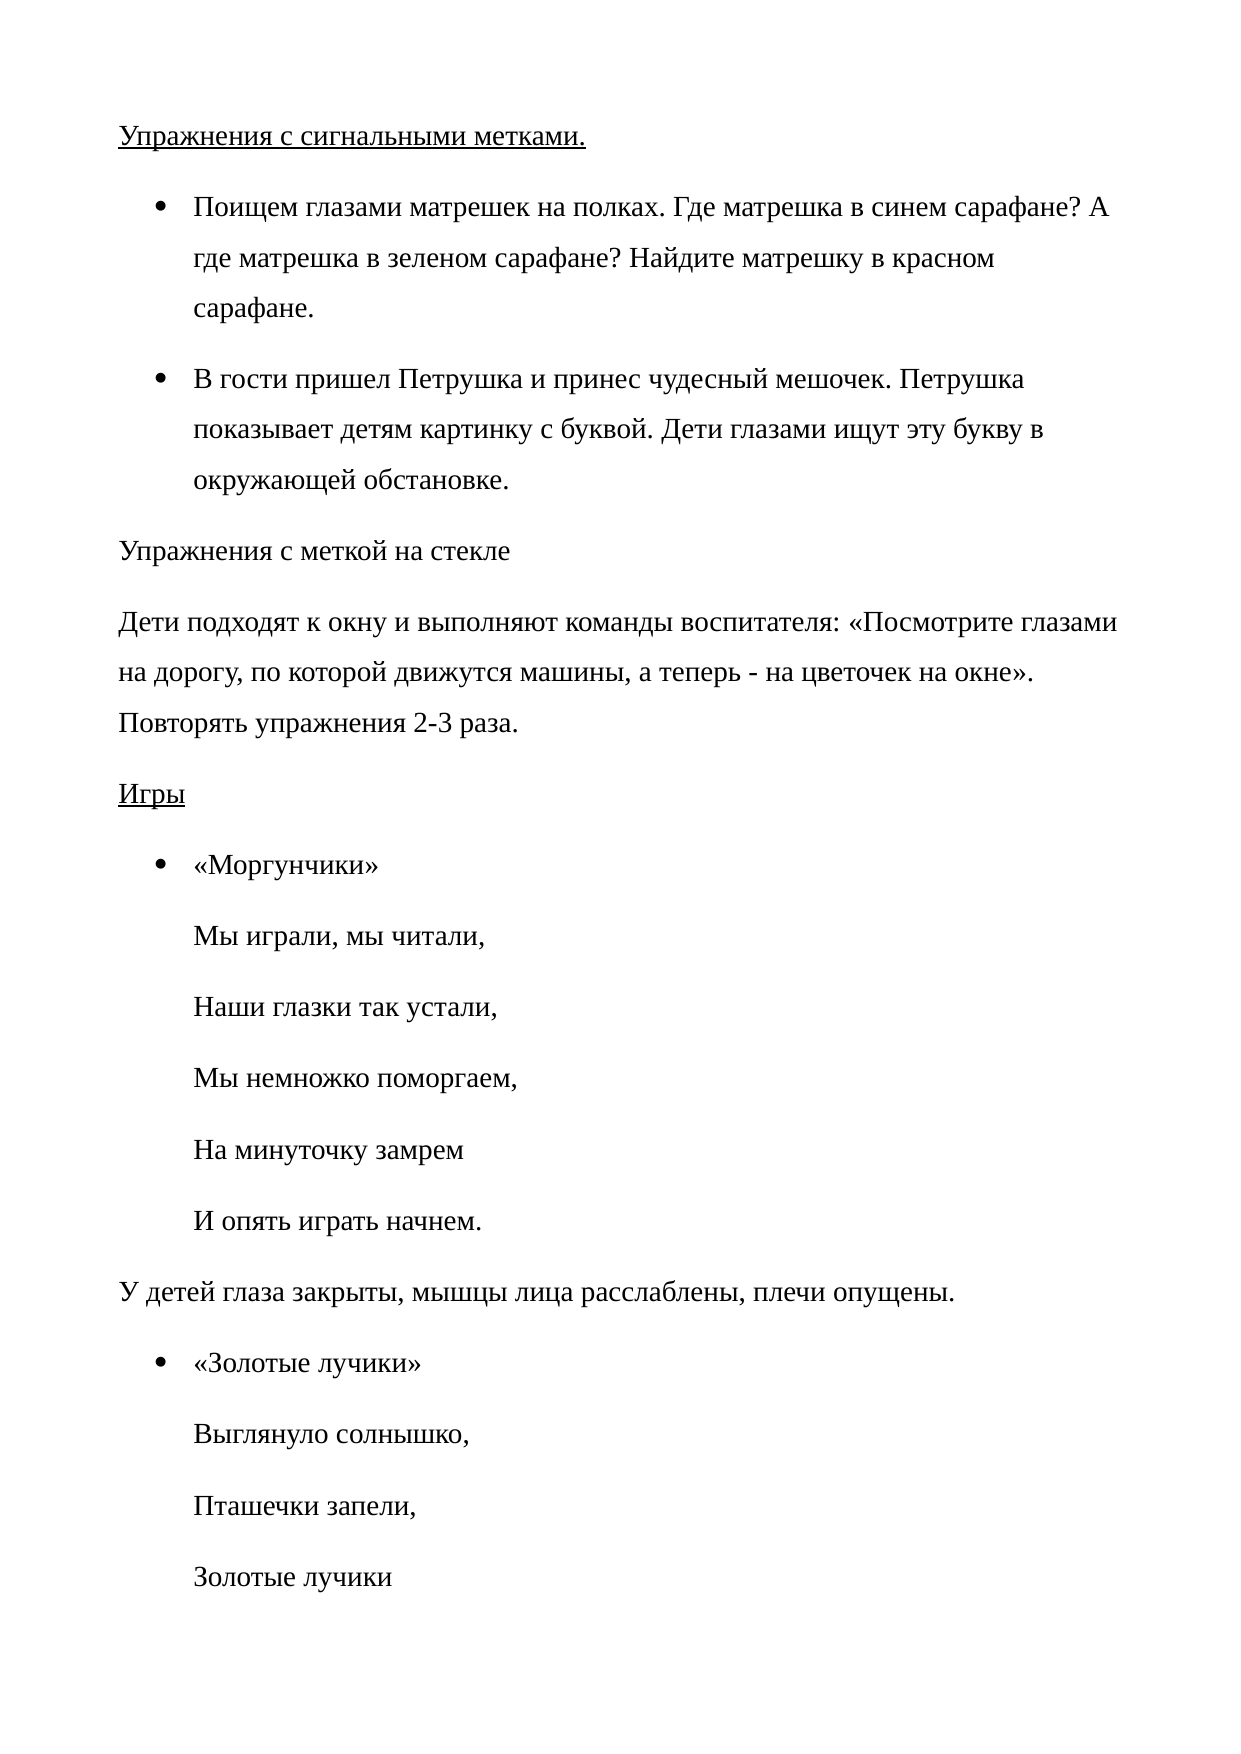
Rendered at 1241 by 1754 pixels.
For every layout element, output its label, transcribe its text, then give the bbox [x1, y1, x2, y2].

text Упражнения с сигнальными метками. [118, 118, 1122, 152]
text Дети подходят к окну и выполняют команды воспитателя: «Посмотрите глазами на дорогу, по которой движутся машины, а теперь - на цветочек на окне». Повторять упражнения 2-3 раза. [118, 604, 1122, 738]
text Пташечки запели, [193, 1488, 1122, 1521]
text Мы немножко поморгаем, [193, 1061, 1122, 1094]
list «Моргунчики» [156, 847, 1122, 881]
text И опять играть начнем. [193, 1203, 1122, 1236]
text Наши глазки так устали, [193, 989, 1122, 1023]
text Мы играли, мы читали, [193, 918, 1122, 952]
text Игры [118, 776, 1122, 809]
text Золотые лучики [193, 1559, 1122, 1592]
text Упражнения с меткой на стекле [118, 533, 1122, 567]
text Выглянуло солнышко, [193, 1416, 1122, 1450]
text На минуточку замрем [193, 1132, 1122, 1165]
list В гости пришел Петрушка и принес чудесный мешочек. Петрушка показывает детям картинку с буквой. Дети глазами ищут эту букву в окружающей обстановке. [156, 361, 1122, 495]
list «Золотые лучики» [156, 1345, 1122, 1379]
text У детей глаза закрыты, мышцы лица расслаблены, плечи опущены. [118, 1274, 1122, 1308]
list Поищем глазами матрешек на полках. Где матрешка в синем сарафане? А где матрешка в зеленом сарафане? Найдите матрешку в красном сарафане. [156, 189, 1122, 323]
